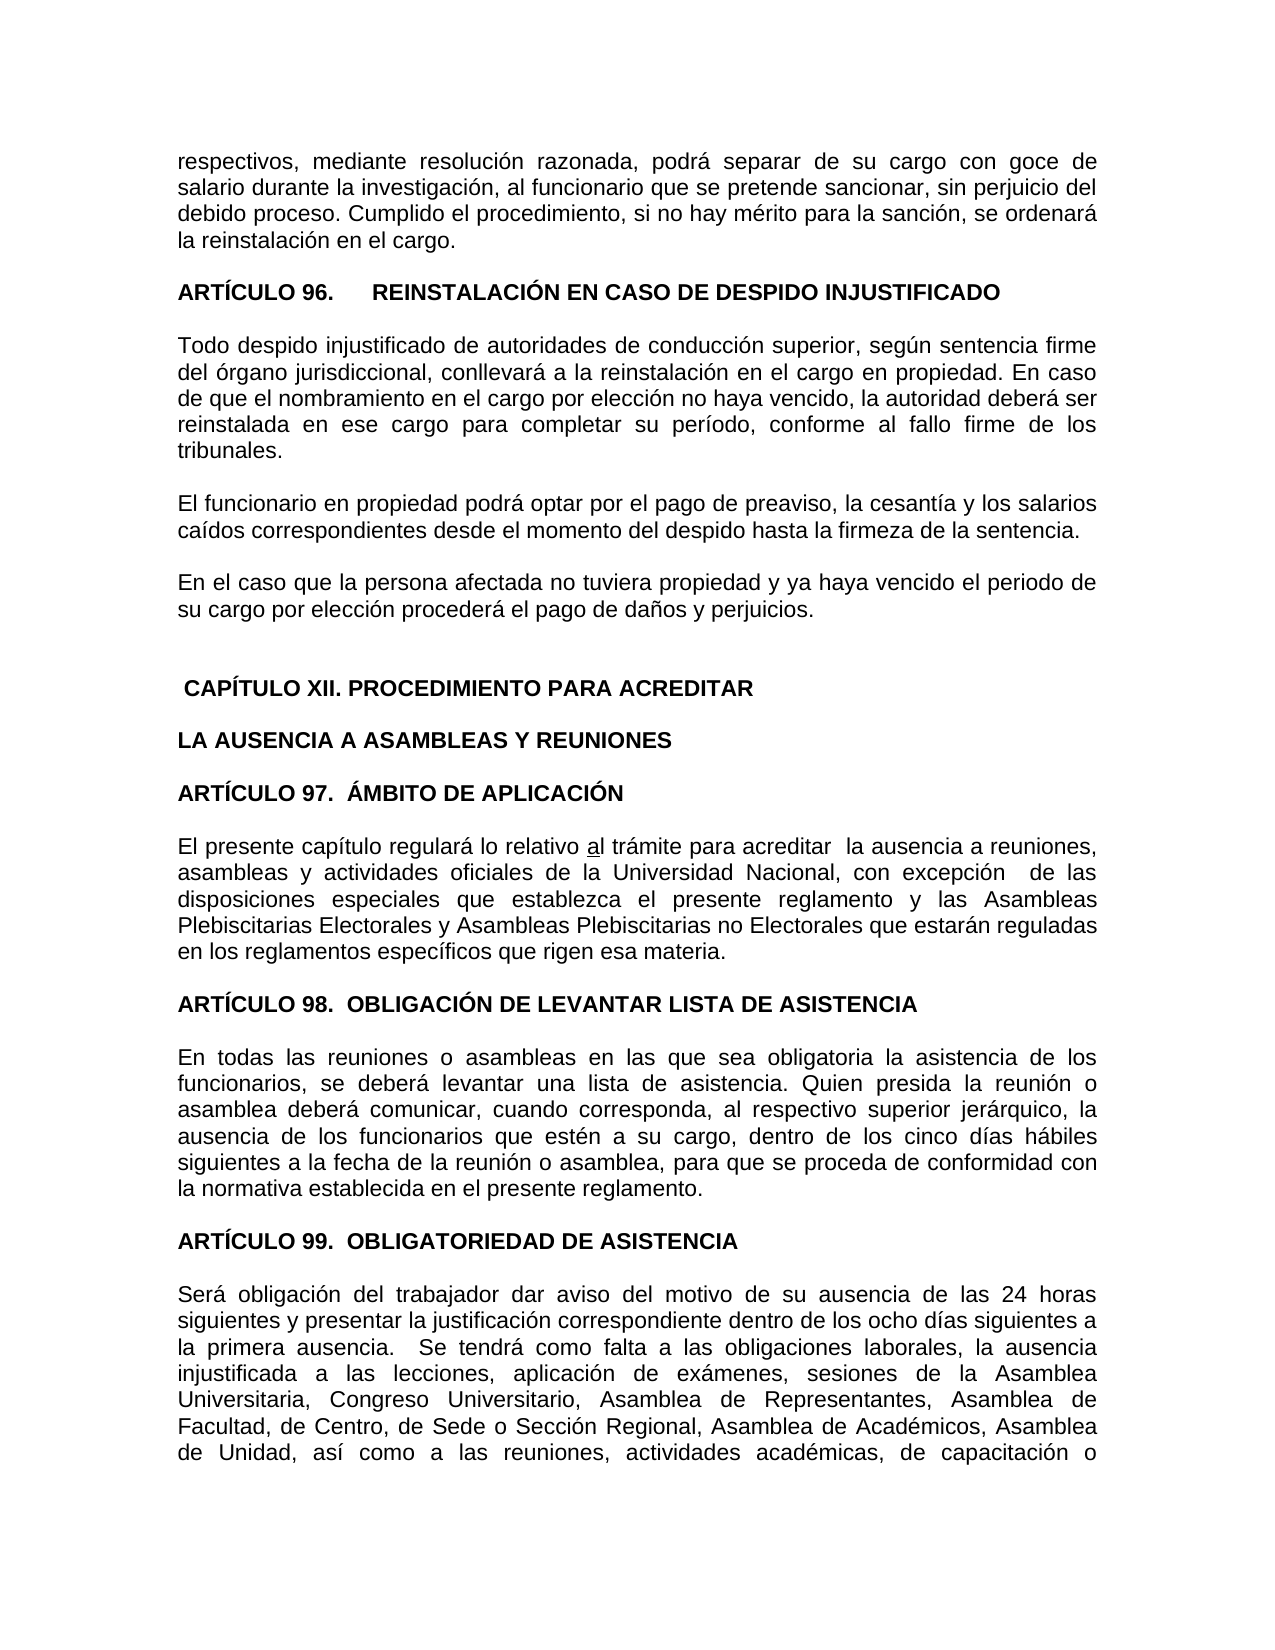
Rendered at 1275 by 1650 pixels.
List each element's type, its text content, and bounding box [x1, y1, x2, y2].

text ARTÍCULO 97. ÁMBITO DE APLICACIÓN [177, 780, 1098, 806]
text ARTÍCULO 99. OBLIGATORIEDAD DE ASISTENCIA [177, 1228, 1098, 1254]
text ARTÍCULO 96. REINSTALACIÓN EN CASO DE DESPIDO INJUSTIFICADO [177, 279, 1098, 306]
text ARTÍCULO 98. OBLIGACIÓN DE LEVANTAR LISTA DE ASISTENCIA [177, 991, 1098, 1017]
text En el caso que la persona afectada no tuviera propiedad y ya haya vencido el periodo de su cargo por elección procederá el pago de daños y perjuicios. [177, 569, 1098, 622]
text El funcionario en propiedad podrá optar por el pago de preaviso, la cesantía y los salarios caídos correspondientes desde el momento del despido hasta la firmeza de la sentencia. [177, 490, 1098, 543]
text respectivos, mediante resolución razonada, podrá separar de su cargo con goce de salario durante la investigación, al funcionario que se pretende sancionar, sin perjuicio del debido proceso. Cumplido el procedimiento, si no hay mérito para la sanción, se ordenará la reinstalación en el cargo. [177, 148, 1098, 253]
text CAPÍTULO XII. PROCEDIMIENTO PARA ACREDITAR [177, 675, 1098, 701]
text LA AUSENCIA A ASAMBLEAS Y REUNIONES [177, 727, 1098, 754]
text Todo despido injustificado de autoridades de conducción superior, según sentencia firme del órgano jurisdiccional, conllevará a la reinstalación en el cargo en propiedad. En caso de que el nombramiento en el cargo por elección no haya vencido, la autoridad deberá ser reinstalada en ese cargo para completar su período, conforme al fallo firme de los tribunales. [177, 332, 1098, 464]
text En todas las reuniones o asambleas en las que sea obligatoria la asistencia de los funcionarios, se deberá levantar una lista de asistencia. Quien presida la reunión o asamblea deberá comunicar, cuando corresponda, al respectivo superior jerárquico, la ausencia de los funcionarios que estén a su cargo, dentro de los cinco días hábiles siguientes a la fecha de la reunión o asamblea, para que se proceda de conformidad con la normativa establecida en el presente reglamento. [177, 1044, 1098, 1202]
text Será obligación del trabajador dar aviso del motivo de su ausencia de las 24 horas siguientes y presentar la justificación correspondiente dentro de los ocho días siguientes a la primera ausencia. Se tendrá como falta a las obligaciones laborales, la ausencia injustificada a las lecciones, aplicación de exámenes, sesiones de la Asamblea Universitaria, Congreso Universitario, Asamblea de Representantes, Asamblea de Facultad, de Centro, de Sede o Sección Regional, Asamblea de Académicos, Asamblea de Unidad, así como a las reuniones, actividades académicas, de capacitación o [177, 1281, 1098, 1465]
text El presente capítulo regulará lo relativo al trámite para acreditar la ausencia a reuniones, asambleas y actividades oficiales de la Universidad Nacional, con excepción de las disposiciones especiales que establezca el presente reglamento y las Asambleas Plebiscitarias Electorales y Asambleas Plebiscitarias no Electorales que estarán reguladas en los reglamentos específicos que rigen esa materia. [177, 833, 1098, 964]
